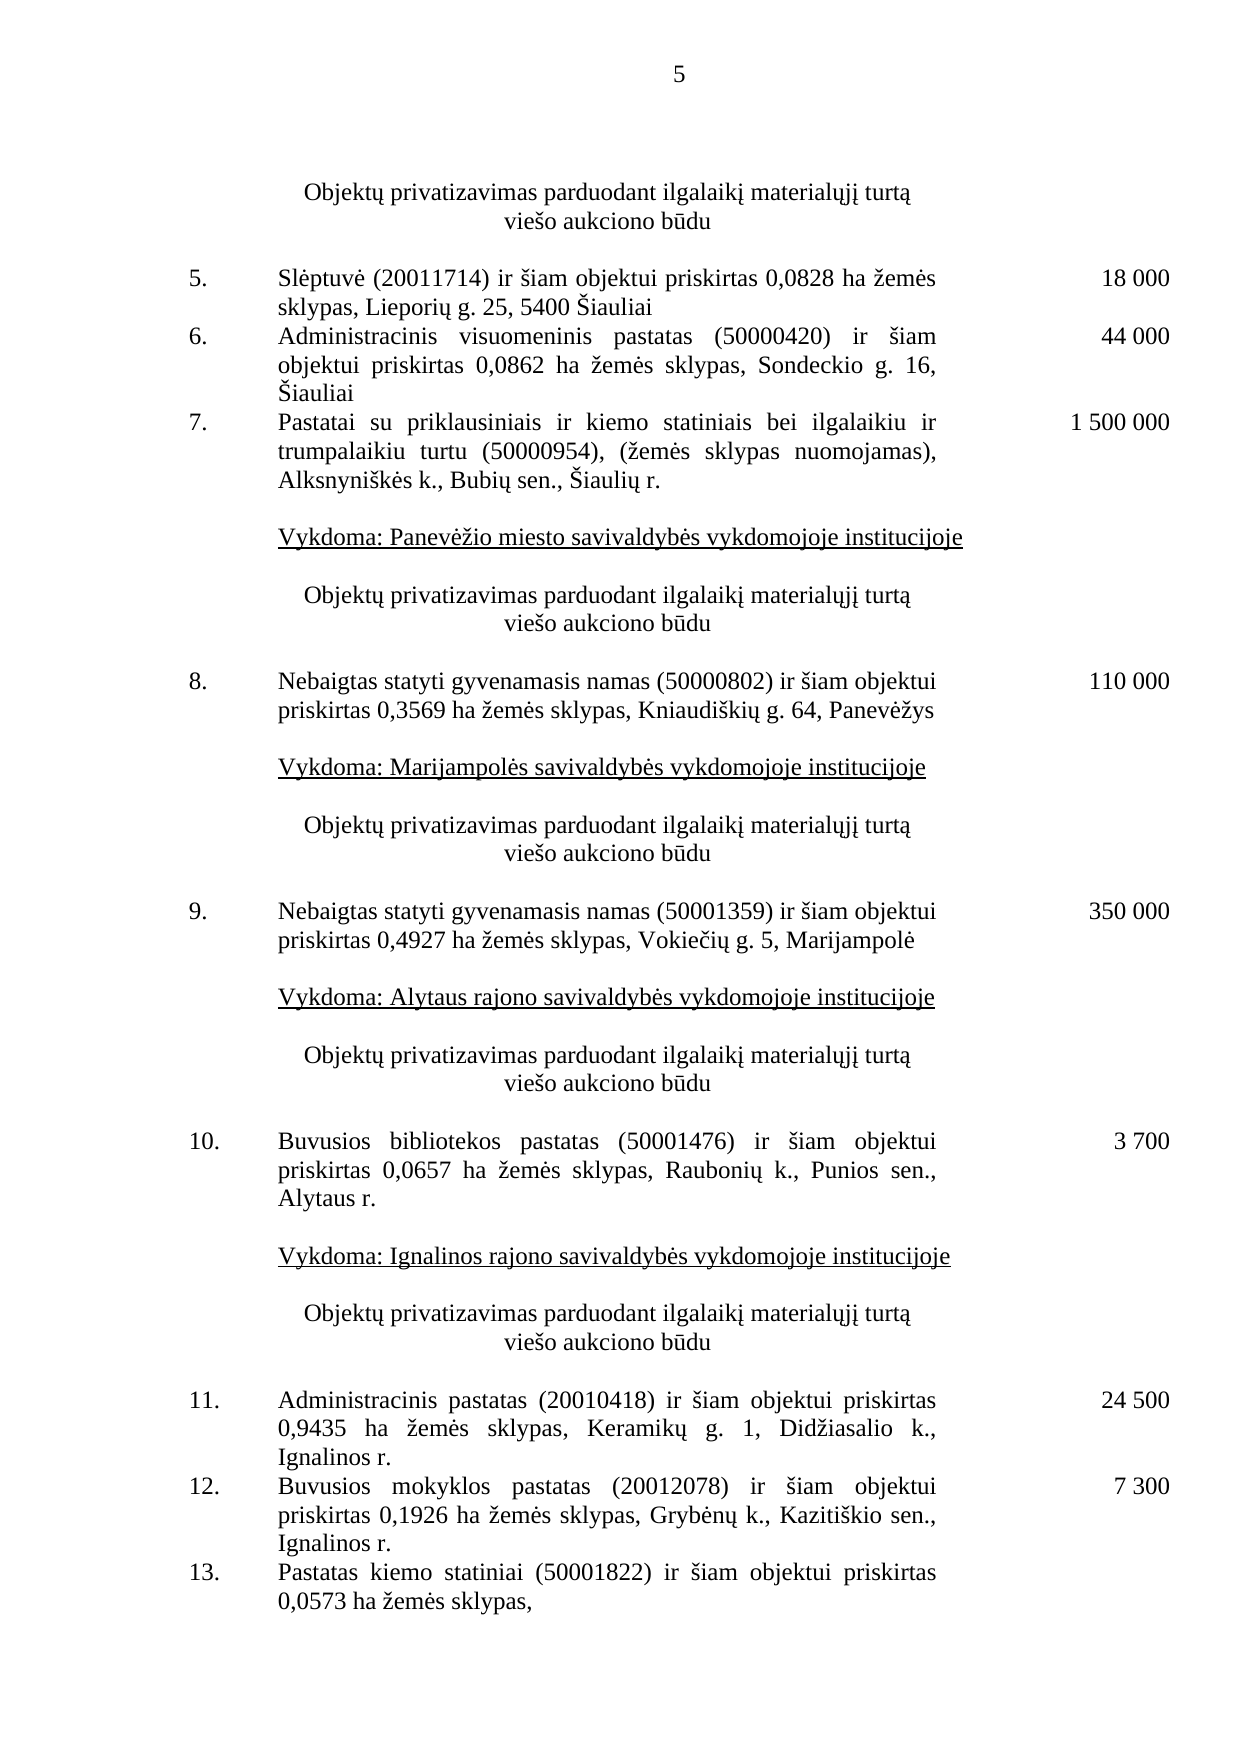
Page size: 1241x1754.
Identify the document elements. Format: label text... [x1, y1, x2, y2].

table_cell 350 000 [948, 896, 1181, 953]
table_cell Objektų privatizavimas parduodant ilgalaikį materialųjį turtą viešo aukciono būdu [266, 177, 948, 235]
table_cell [948, 494, 1181, 522]
table_cell [266, 1270, 948, 1298]
table_cell [266, 781, 948, 810]
table_cell 110 000 [948, 666, 1181, 723]
table_cell Vykdoma: Alytaus rajono savivaldybės vykdomojoje institucijoje [266, 982, 1181, 1011]
table_cell [177, 1040, 266, 1097]
table_cell [177, 724, 266, 752]
table_cell [177, 1414, 266, 1471]
table_cell [948, 1557, 1181, 1615]
table_cell Objektų privatizavimas parduodant ilgalaikį materialųjį turtą viešo aukciono būdu [266, 1299, 948, 1356]
table_cell Pastatas kiemo statiniai (50001822) ir šiam objektui priskirtas 0,0573 ha žemės sklypas, [266, 1557, 948, 1615]
table_cell [266, 551, 948, 580]
table_cell Vykdoma: Panevėžio miesto savivaldybės vykdomojoje institucijoje [266, 522, 1181, 551]
table_cell [948, 177, 1181, 235]
table_cell [177, 1500, 266, 1557]
table_cell [177, 982, 266, 1011]
table_cell [948, 551, 1181, 580]
table_cell 6. [177, 321, 266, 350]
table_cell 5. [177, 264, 266, 292]
table_cell [266, 724, 948, 752]
table_cell 18 000 [948, 264, 1181, 321]
table_cell [177, 867, 266, 896]
table_cell [948, 235, 1181, 263]
table_cell [948, 1040, 1181, 1097]
table_cell 3 700 [948, 1126, 1181, 1212]
table_cell 9. [177, 896, 266, 925]
table_cell Buvusios mokyklos pastatas (20012078) ir šiam objektui priskirtas 0,1926 ha žemės sklypas, Grybėnų k., Kazitiškio sen., Ignalinos r. [266, 1471, 948, 1557]
table_cell [177, 1270, 266, 1298]
table_cell [177, 1356, 266, 1385]
table_cell [177, 695, 266, 723]
table_cell [177, 925, 266, 953]
table_cell 8. [177, 666, 266, 695]
table_cell 44 000 [948, 321, 1181, 407]
table_cell [177, 436, 266, 493]
table_cell [177, 781, 266, 810]
table_cell [177, 580, 266, 637]
table_cell [266, 1097, 948, 1126]
table_cell [177, 637, 266, 666]
table_cell 24 500 [948, 1385, 1181, 1471]
table_cell [177, 1011, 266, 1040]
table_cell 12. [177, 1471, 266, 1500]
table_cell [266, 235, 948, 263]
table_cell [177, 350, 266, 407]
table_cell Vykdoma: Marijampolės savivaldybės vykdomojoje institucijoje [266, 752, 1181, 781]
table_cell 13. [177, 1557, 266, 1615]
table_cell [948, 867, 1181, 896]
table_cell [948, 1011, 1181, 1040]
table_cell Objektų privatizavimas parduodant ilgalaikį materialųjį turtą viešo aukciono būdu [266, 580, 948, 637]
table_cell [266, 494, 948, 522]
table_cell [266, 1356, 948, 1385]
table_cell 1 500 000 [948, 407, 1181, 493]
table_cell 7. [177, 407, 266, 436]
table_cell [948, 580, 1181, 637]
table_cell [177, 177, 266, 235]
table_cell Objektų privatizavimas parduodant ilgalaikį materialųjį turtą viešo aukciono būdu [266, 810, 948, 867]
table_cell 7 300 [948, 1471, 1181, 1557]
table_cell [948, 781, 1181, 810]
table_cell [948, 1270, 1181, 1298]
table_cell [177, 551, 266, 580]
table_cell [948, 1212, 1181, 1241]
table_cell Nebaigtas statyti gyvenamasis namas (50000802) ir šiam objektui priskirtas 0,3569 ha žemės sklypas, Kniaudiškių g. 64, Panevėžys [266, 666, 948, 723]
table_cell [266, 637, 948, 666]
table_cell [177, 1155, 266, 1212]
table_cell [948, 810, 1181, 867]
table_cell Buvusios bibliotekos pastatas (50001476) ir šiam objektui priskirtas 0,0657 ha žemės sklypas, Raubonių k., Punios sen., Alytaus r. [266, 1126, 948, 1212]
table_cell [948, 724, 1181, 752]
table_cell [177, 494, 266, 522]
table_cell Nebaigtas statyti gyvenamasis namas (50001359) ir šiam objektui priskirtas 0,4927 ha žemės sklypas, Vokiečių g. 5, Marijampolė [266, 896, 948, 953]
table_cell Pastatai su priklausiniais ir kiemo statiniais bei ilgalaikiu ir trumpalaikiu turtu (50000954), (žemės sklypas nuomojamas), Alksnyniškės k., Bubių sen., Šiaulių r. [266, 407, 948, 493]
table_cell [177, 1241, 266, 1270]
table_cell [266, 1011, 948, 1040]
table_cell [177, 235, 266, 263]
table_cell 10. [177, 1126, 266, 1155]
table_cell Administracinis visuomeninis pastatas (50000420) ir šiam objektui priskirtas 0,0862 ha žemės sklypas, Sondeckio g. 16, Šiauliai [266, 321, 948, 407]
table_cell Objektų privatizavimas parduodant ilgalaikį materialųjį turtą viešo aukciono būdu [266, 1040, 948, 1097]
table_cell [948, 637, 1181, 666]
table_cell Vykdoma: Ignalinos rajono savivaldybės vykdomojoje institucijoje [266, 1241, 1181, 1270]
table_cell [948, 1299, 1181, 1356]
table_cell [948, 1356, 1181, 1385]
table_cell Slėptuvė (20011714) ir šiam objektui priskirtas 0,0828 ha žemės sklypas, Lieporių g. 25, 5400 Šiauliai [266, 264, 948, 321]
table_cell [948, 954, 1181, 982]
table_cell [266, 1212, 948, 1241]
table_cell 11. [177, 1385, 266, 1413]
table_cell [177, 752, 266, 781]
table_cell [177, 292, 266, 321]
table_cell [266, 954, 948, 982]
table_cell [177, 522, 266, 551]
table_cell [177, 954, 266, 982]
table_cell [177, 1212, 266, 1241]
table_cell [266, 867, 948, 896]
table_cell [177, 1299, 266, 1356]
table_cell [177, 810, 266, 867]
table_cell [177, 1097, 266, 1126]
table_cell Administracinis pastatas (20010418) ir šiam objektui priskirtas 0,9435 ha žemės sklypas, Keramikų g. 1, Didžiasalio k., Ignalinos r. [266, 1385, 948, 1471]
table_cell [948, 1097, 1181, 1126]
